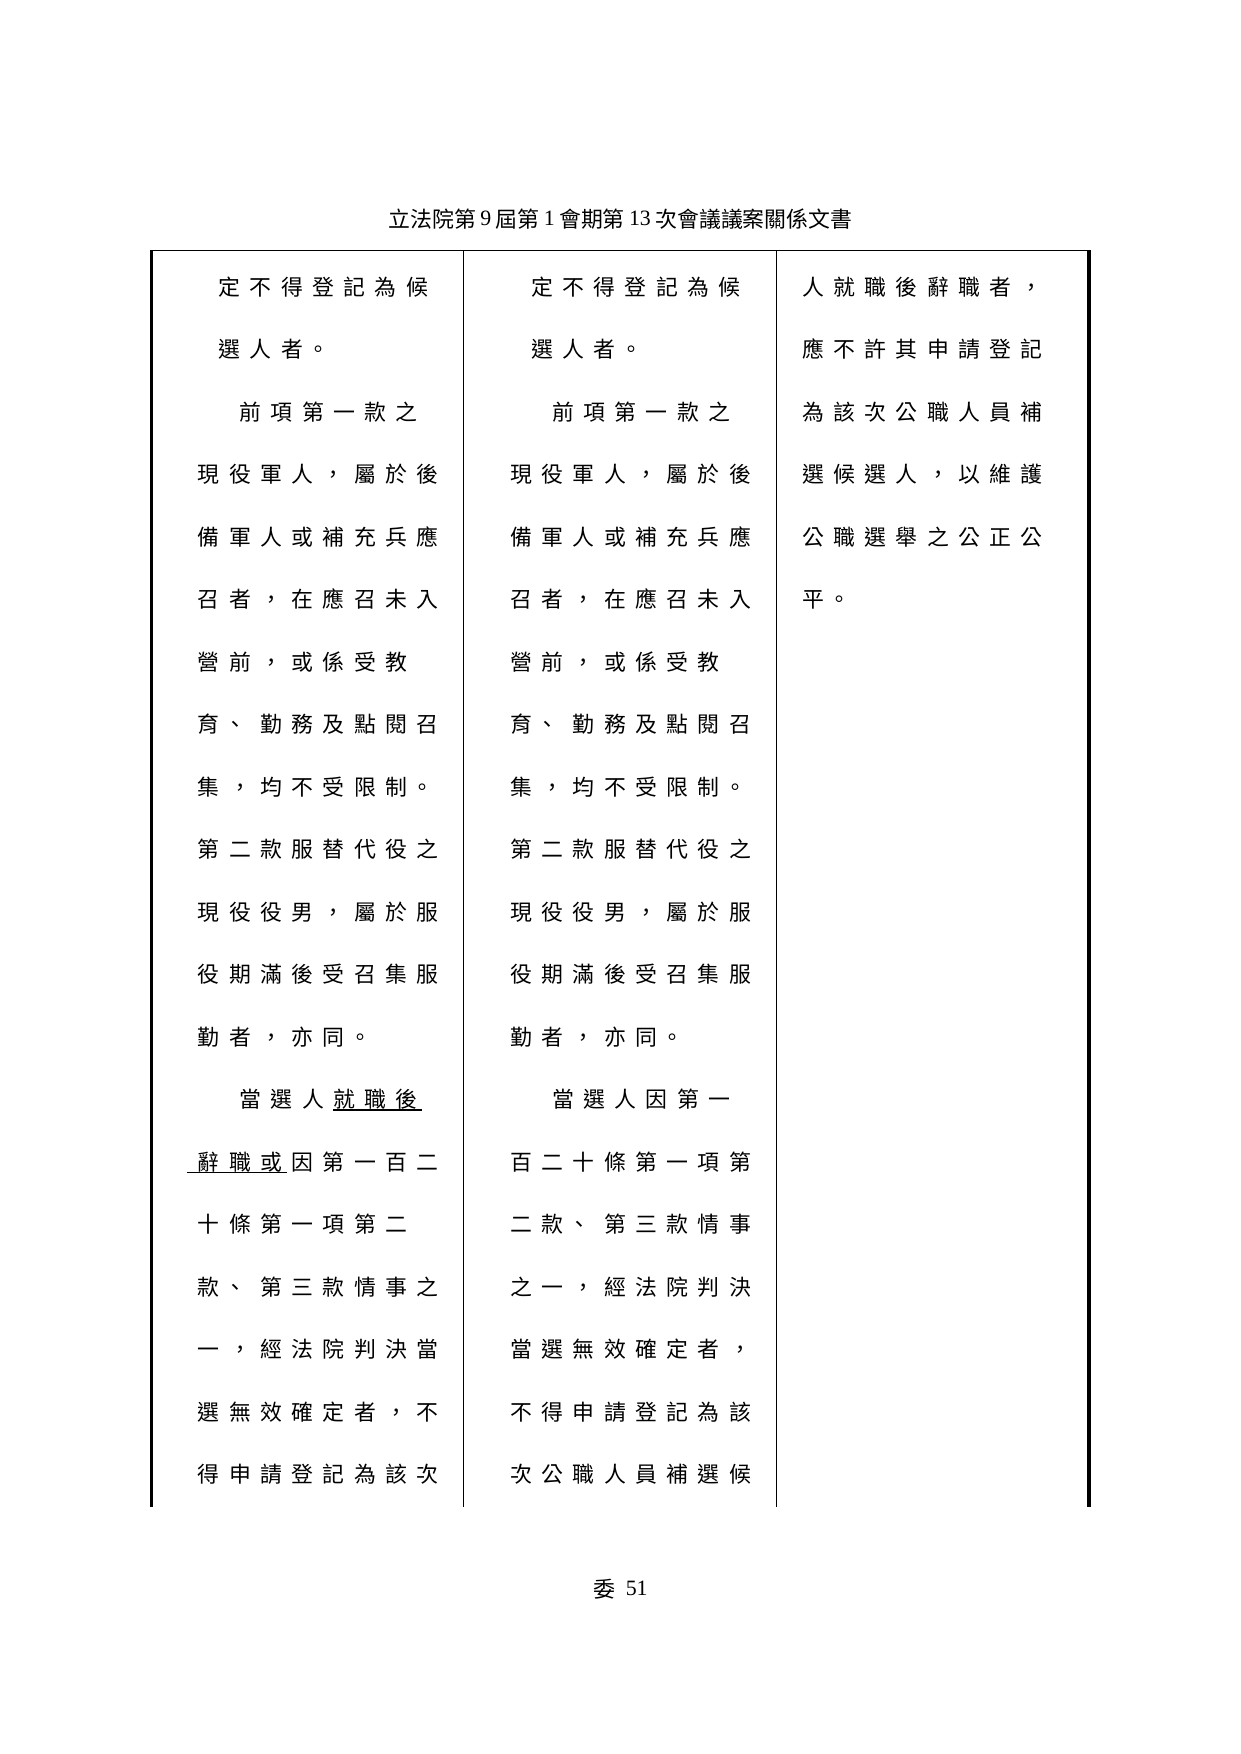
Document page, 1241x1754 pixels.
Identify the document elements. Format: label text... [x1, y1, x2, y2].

table_cell 人就職後辭職者，應不許其申請登記為該次公職人員補選候選人，以維護公職選舉之公正公平。 [777, 251, 1087, 1507]
table_cell 定不得登記為候選人者。 前項第一款之現役軍人，屬於後備軍人或補充兵應召者，在應召未入營前，或係受教育、勤務及點閱召集，均不受限制。第二款服替代役之現役役男，屬於服役期滿後受召集服勤者，亦同。 當選人因第一百二十條第一項第二款、第三款情事之一，經法院判決當選無效確定者，不得申請登記為該次公職人員補選候 [464, 251, 776, 1507]
table_cell 定不得登記為候選人者。 前項第一款之現役軍人，屬於後備軍人或補充兵應召者，在應召未入營前，或係受教育、勤務及點閱召集，均不受限制。第二款服替代役之現役役男，屬於服役期滿後受召集服勤者，亦同。 當選人就職後辭職或因第一百二十條第一項第二款、第三款情事之一，經法院判決當選無效確定者，不得申請登記為該次 [153, 251, 463, 1507]
